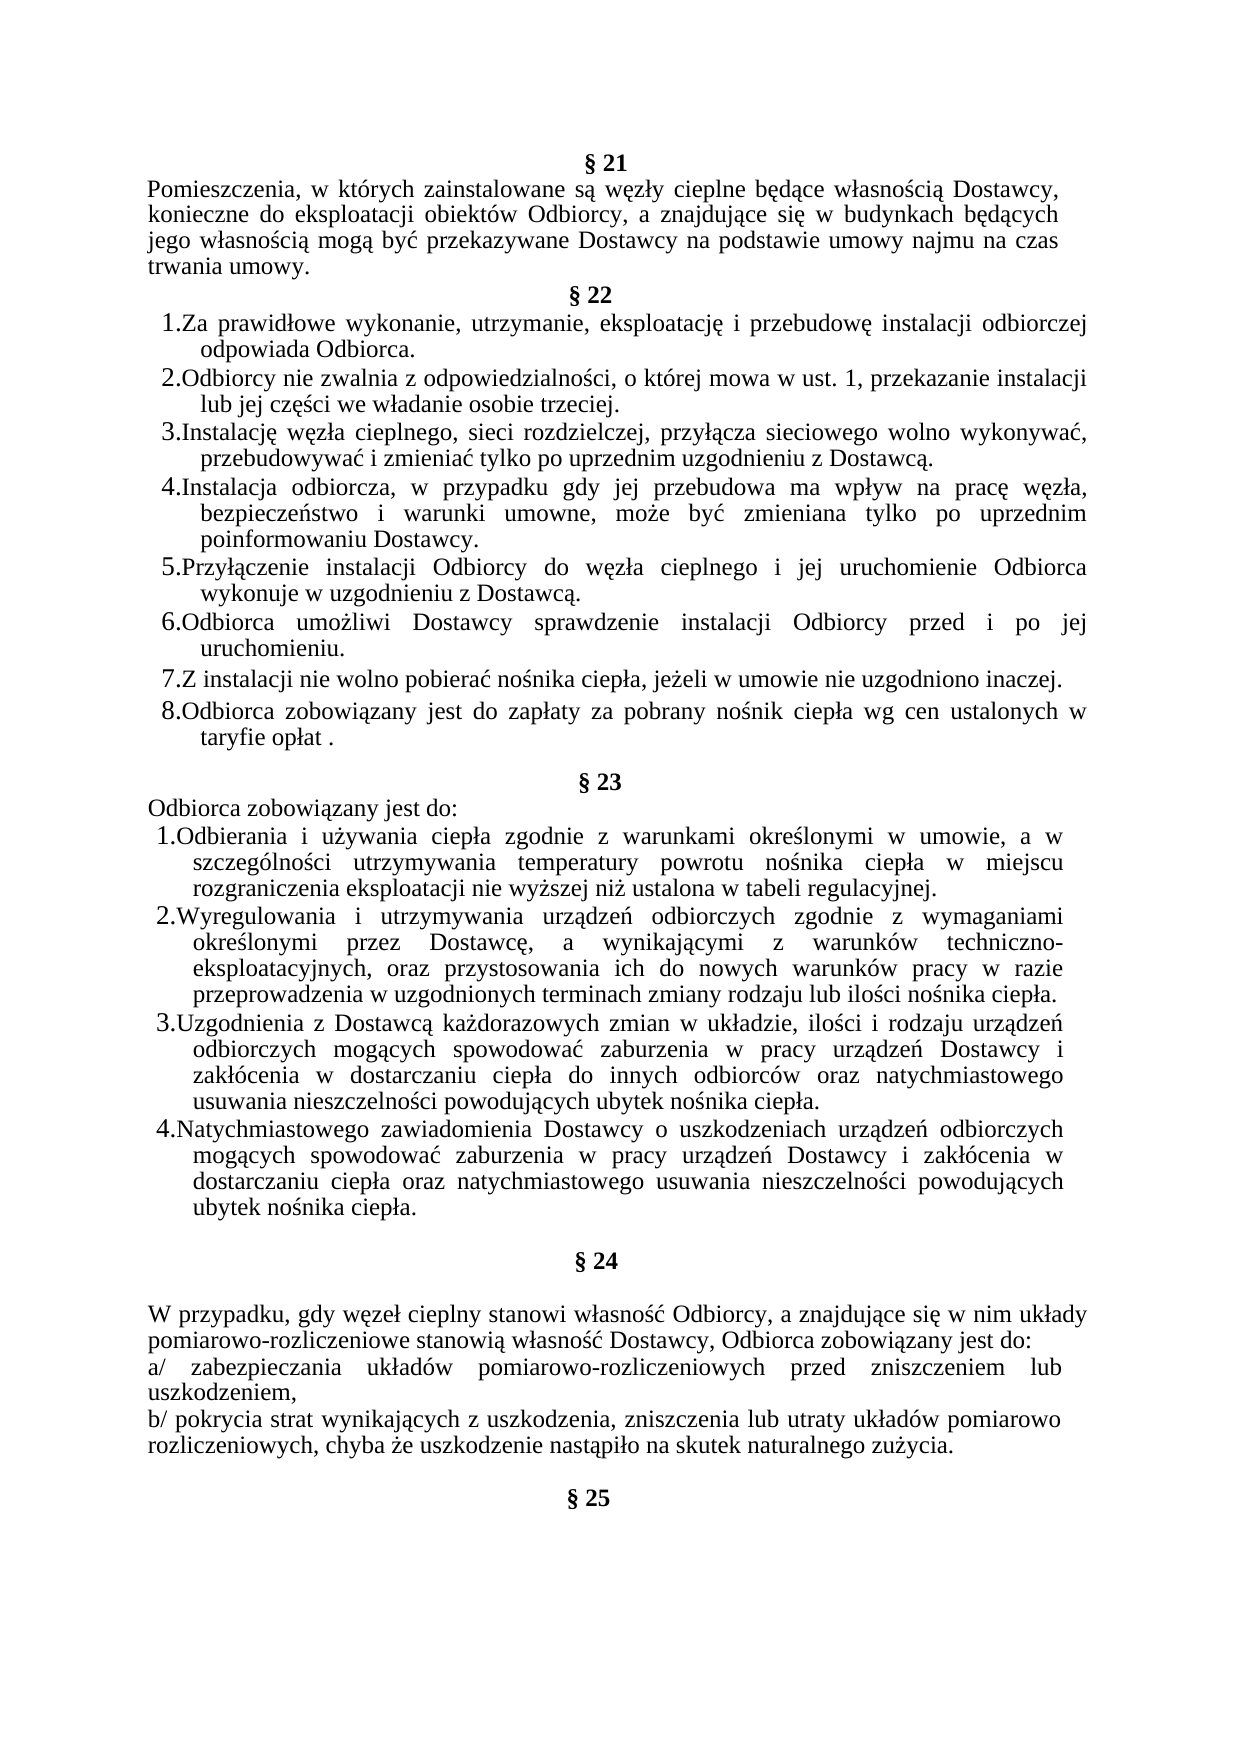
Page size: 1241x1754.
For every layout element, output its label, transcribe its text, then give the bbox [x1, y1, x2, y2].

text b/ pokrycia strat wynikających z uszkodzenia, zniszczenia lub utraty układów pomiarowo rozliczeniowych, chyba że uszkodzenie nastąpiło na skutek naturalnego zużycia. [148, 1407, 1063, 1458]
list Odbiorca umożliwi Dostawcy sprawdzenie instalacji Odbiorcy przed i po jej uruchomieniu. [109, 607, 1088, 661]
list Instalację węzła cieplnego, sieci rozdzielczej, przyłącza sieciowego wolno wykonywać, przebudowywać i zmieniać tylko po uprzednim uzgodnieniu z Dostawcą. [109, 418, 1088, 472]
subtitle § 21 [148, 148, 1064, 176]
text W przypadku, gdy węzeł cieplny stanowi własność Odbiorcy, a znajdujące się w nim układy pomiarowo-rozliczeniowe stanowią własność Dostawcy, Odbiorca zobowiązany jest do: [148, 1302, 1088, 1354]
text § 24 [148, 1247, 1064, 1275]
list Z instalacji nie wolno pobierać nośnika ciepła, jeżeli w umowie nie uzgodniono inaczej. [109, 665, 1088, 693]
text § 25 [148, 1485, 1063, 1511]
list Przyłączenie instalacji Odbiorcy do węzła cieplnego i jej uruchomienie Odbiorca wykonuje w uzgodnieniu z Dostawcą. [109, 553, 1088, 607]
list Instalacja odbiorcza, w przypadku gdy jej przebudowa ma wpływ na pracę węzła, bezpieczeństwo i warunki umowne, może być zmieniana tylko po uprzednim poinformowaniu Dostawcy. [109, 473, 1088, 552]
list Uzgodnienia z Dostawcą każdorazowych zmian w układzie, ilości i rodzaju urządzeń odbiorczych mogących spowodować zaburzenia w pracy urządzeń Dostawcy i zakłócenia w dostarczaniu ciepła do innych odbiorców oraz natychmiastowego usuwania nieszczelności powodujących ubytek nośnika ciepła. [111, 1009, 1064, 1114]
list Wyregulowania i utrzymywania urządzeń odbiorczych zgodnie z wymaganiami określonymi przez Dostawcę, a wynikającymi z warunków techniczno-eksploatacyjnych, oraz przystosowania ich do nowych warunków pracy w razie przeprowadzenia w uzgodnionych terminach zmiany rodzaju lub ilości nośnika ciepła. [111, 902, 1064, 1008]
list Natychmiastowego zawiadomienia Dostawcy o uszkodzeniach urządzeń odbiorczych mogących spowodować zaburzenia w pracy urządzeń Dostawcy i zakłócenia w dostarczaniu ciepła oraz natychmiastowego usuwania nieszczelności powodujących ubytek nośnika ciepła. [111, 1115, 1064, 1221]
list Za prawidłowe wykonanie, utrzymanie, eksploatację i przebudowę instalacji odbiorczej odpowiada Odbiorca. [109, 309, 1088, 363]
text § 22 [147, 280, 1021, 309]
text § 23 Odbiorca zobowiązany jest do: [148, 769, 691, 821]
text a/ zabezpieczania układów pomiarowo-rozliczeniowych przed zniszczeniem lub uszkodzeniem, [148, 1354, 1063, 1406]
list Odbiorca zobowiązany jest do zapłaty za pobrany nośnik ciepła wg cen ustalonych w taryfie opłat . [109, 697, 1088, 751]
list Odbiorcy nie zwalnia z odpowiedzialności, o której mowa w ust. 1, przekazanie instalacji lub jej części we władanie osobie trzeciej. [109, 364, 1088, 418]
list Odbierania i używania ciepła zgodnie z warunkami określonymi w umowie, a w szczególności utrzymywania temperatury powrotu nośnika ciepła w miejscu rozgraniczenia eksploatacji nie wyższej niż ustalona w tabeli regulacyjnej. [111, 822, 1064, 902]
text Pomieszczenia, w których zainstalowane są węzły cieplne będące własnością Dostawcy, konieczne do eksploatacji obiektów Odbiorcy, a znajdujące się w budynkach będących jego własnością mogą być przekazywane Dostawcy na podstawie umowy najmu na czas trwania umowy. [147, 176, 1059, 280]
